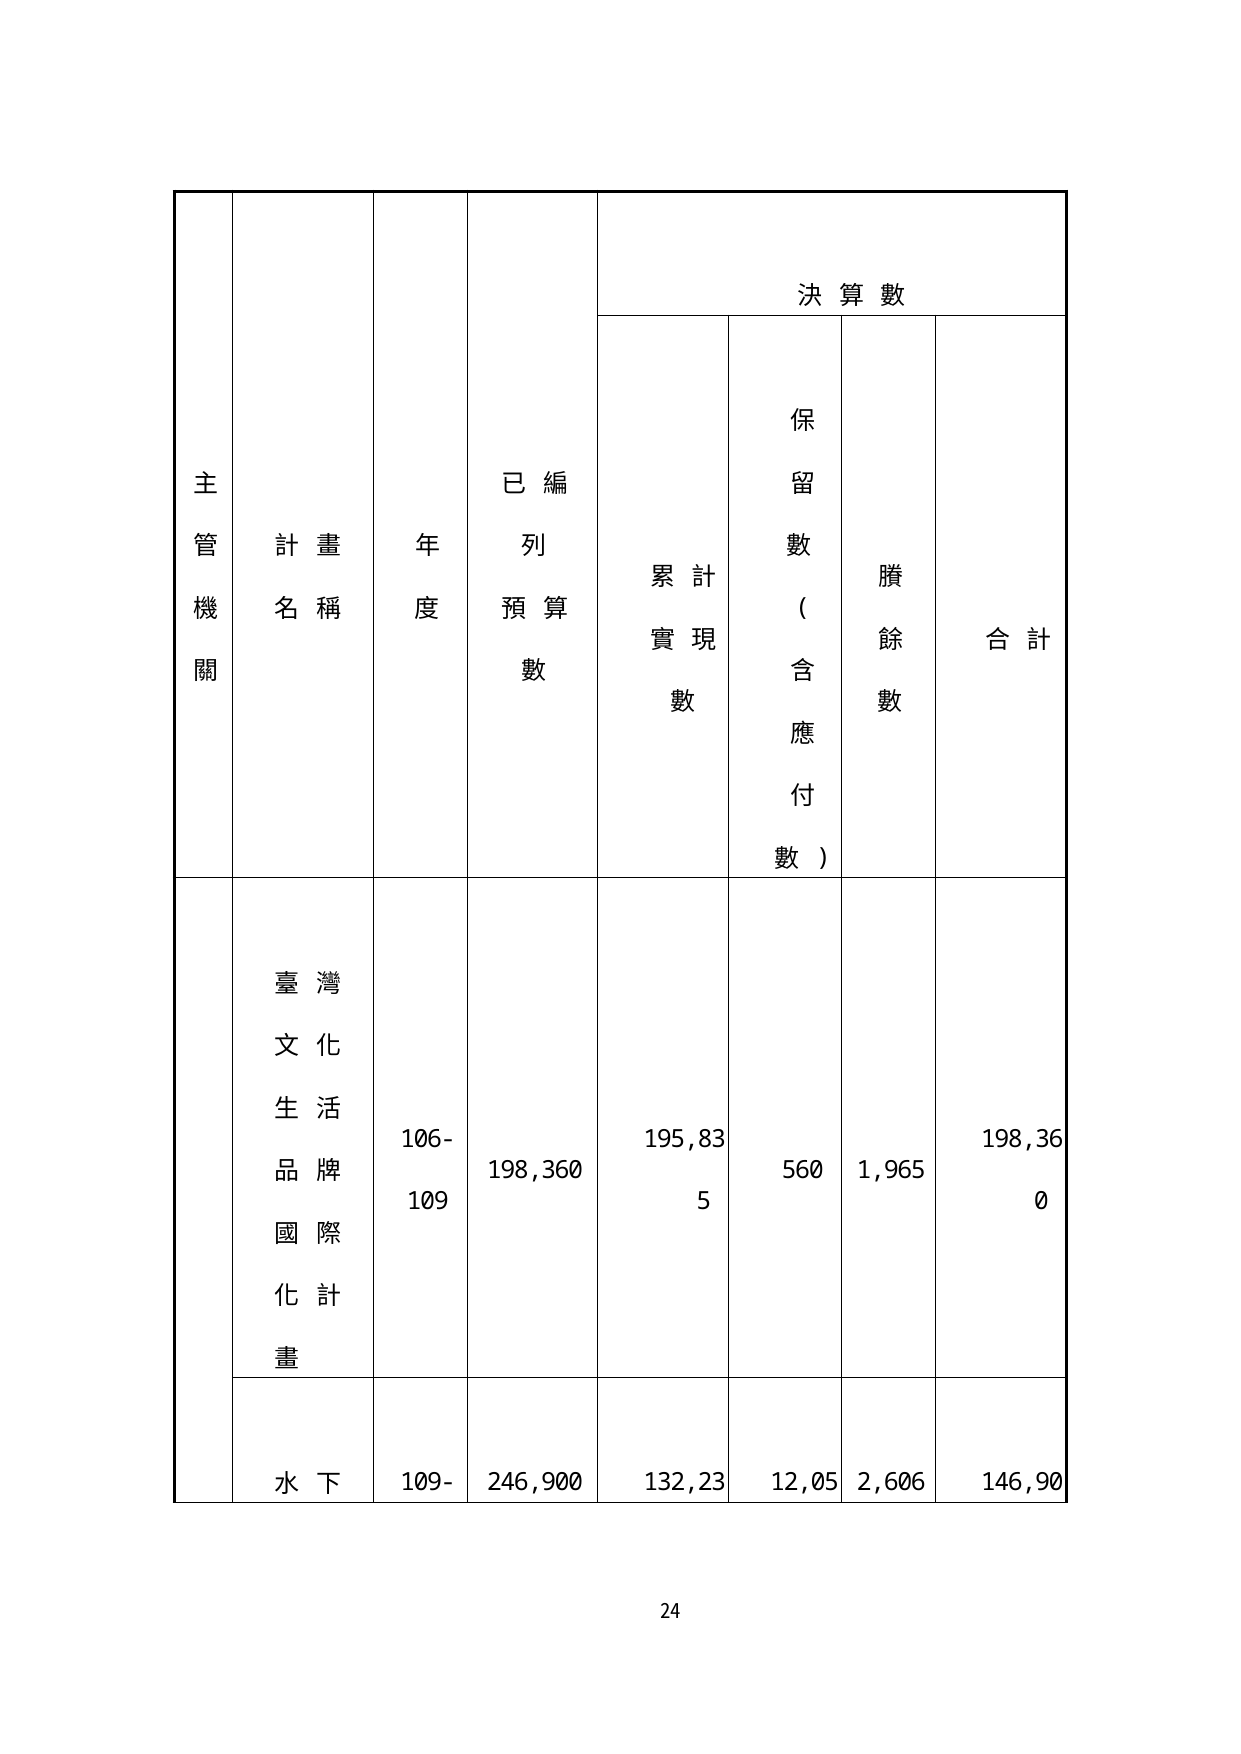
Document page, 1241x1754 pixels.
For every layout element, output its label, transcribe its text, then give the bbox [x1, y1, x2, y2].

table_cell 水下 [233, 1378, 373, 1502]
table_cell 246,900 [468, 1378, 597, 1502]
table_cell 560 [729, 878, 841, 1377]
table_cell 保留數(含應付數) [729, 316, 841, 877]
table_cell 合計 [936, 316, 1065, 877]
table_cell 195,835 [598, 878, 728, 1377]
table_cell 2,606 [842, 1378, 935, 1502]
table_header 計畫名稱 [233, 193, 373, 877]
table_header 主管機關 [176, 193, 232, 877]
table_cell [176, 878, 232, 1502]
table_cell 1,965 [842, 878, 935, 1377]
table_cell 198,360 [468, 878, 597, 1377]
table_cell 109- [374, 1378, 467, 1502]
table_header 年度 [374, 193, 467, 877]
table_cell 106-109 [374, 878, 467, 1377]
table_cell 132,23 [598, 1378, 728, 1502]
table_header 決算數 [598, 193, 1065, 314]
table_cell 臺灣文化生活品牌國際化計畫 [233, 878, 373, 1377]
table_cell 賸餘數 [842, 316, 935, 877]
table_cell 累計實現數 [598, 316, 728, 877]
table_header 已編列 預算數 [468, 193, 597, 877]
table_cell 146,90 [936, 1378, 1065, 1502]
table_cell 12,05 [729, 1378, 841, 1502]
table_cell 198,360 [936, 878, 1065, 1377]
